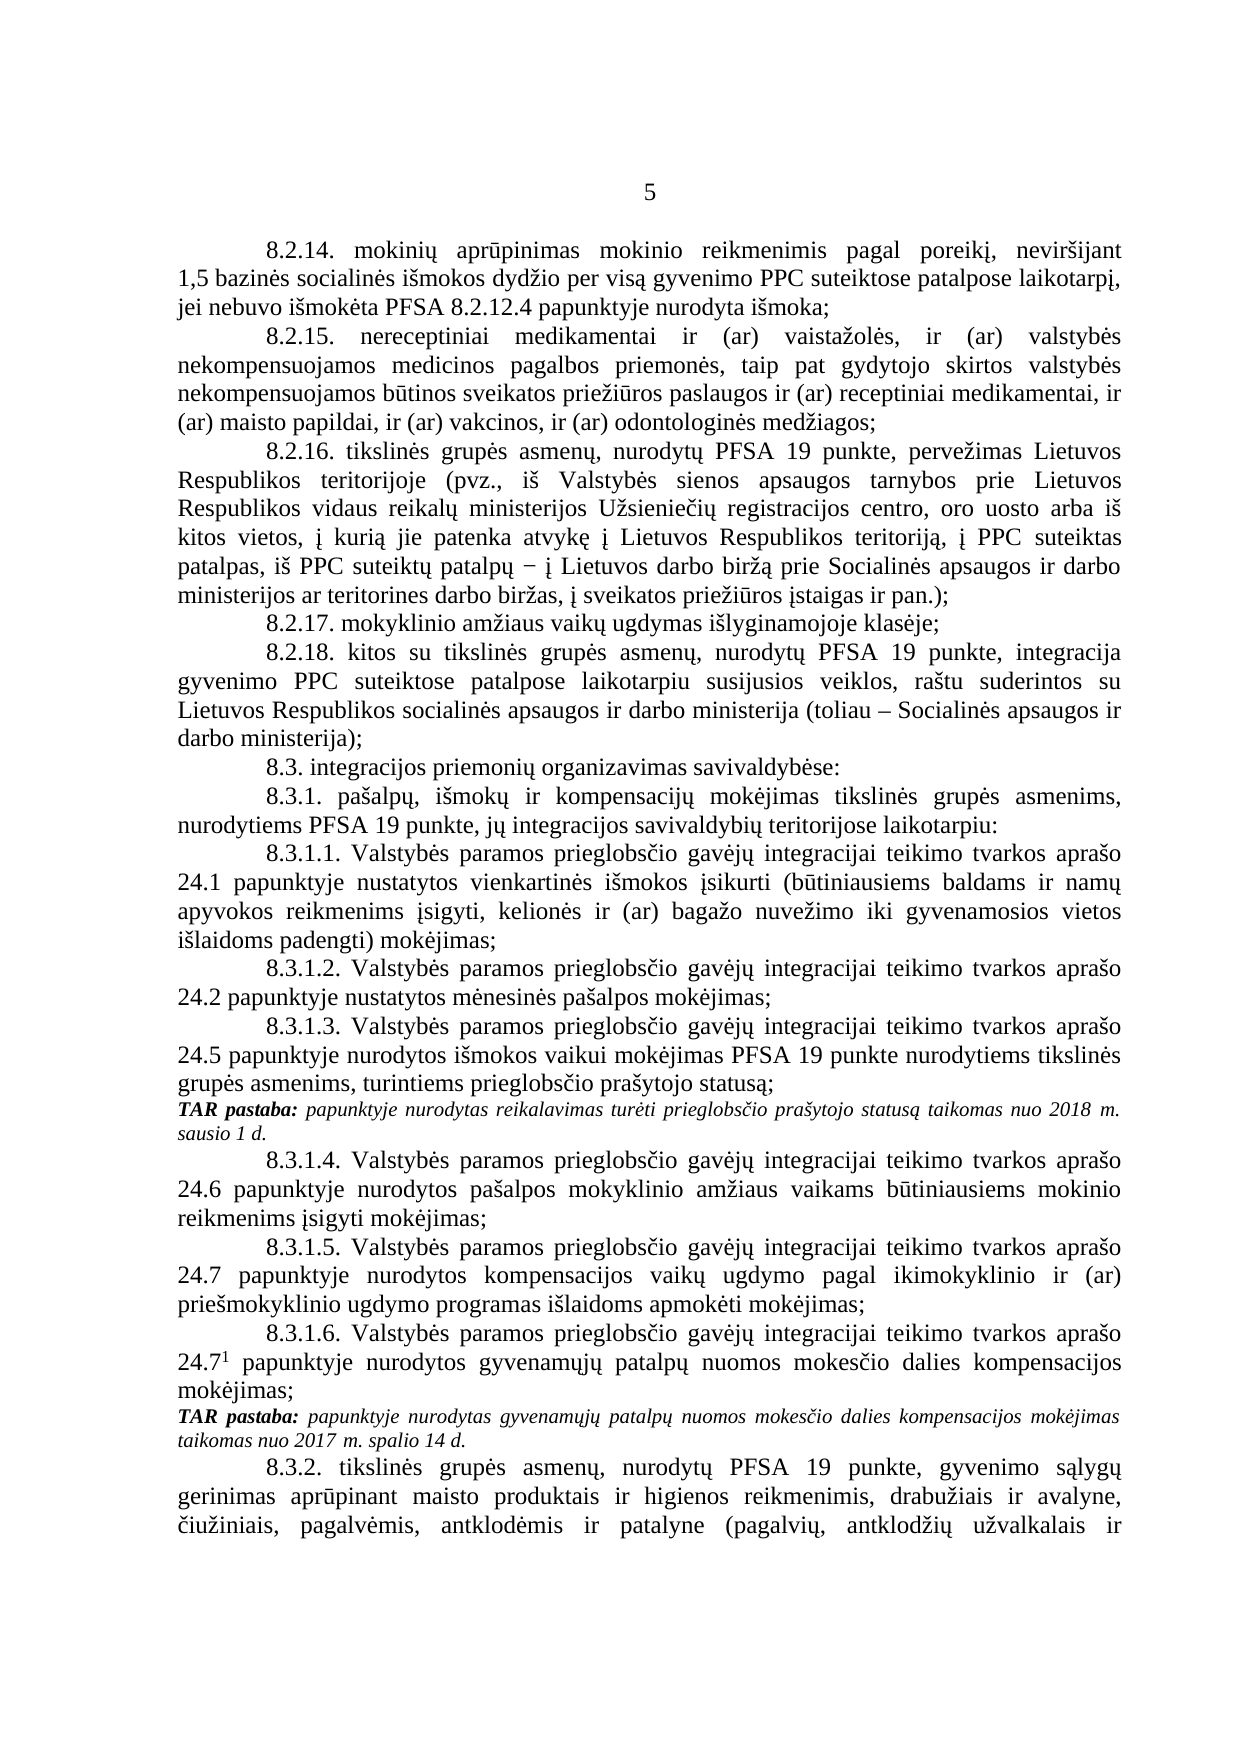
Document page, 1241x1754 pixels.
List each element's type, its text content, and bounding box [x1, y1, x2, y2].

text 8.3.1. pašalpų, išmokų ir kompensacijų mokėjimas tikslinės grupės asmenims, nurodytiems PFSA 19 punkte, jų integracijos savivaldybių teritorijose laikotarpiu: [177, 781, 1122, 838]
text 8.3.1.2. Valstybės paramos prieglobsčio gavėjų integracijai teikimo tvarkos aprašo 24.2 papunktyje nustatytos mėnesinės pašalpos mokėjimas; [177, 953, 1122, 1011]
text TAR pastaba: papunktyje nurodytas gyvenamųjų patalpų nuomos mokesčio dalies kompensacijos mokėjimas taikomas nuo 2017 m. spalio 14 d. [177, 1404, 1122, 1452]
text 8.3.1.1. Valstybės paramos prieglobsčio gavėjų integracijai teikimo tvarkos aprašo 24.1 papunktyje nustatytos vienkartinės išmokos įsikurti (būtiniausiems baldams ir namų apyvokos reikmenims įsigyti, kelionės ir (ar) bagažo nuvežimo iki gyvenamosios vietos išlaidoms padengti) mokėjimas; [177, 838, 1122, 953]
text 8.2.17. mokyklinio amžiaus vaikų ugdymas išlyginamojoje klasėje; [177, 608, 1122, 637]
text 8.2.16. tikslinės grupės asmenų, nurodytų PFSA 19 punkte, pervežimas Lietuvos Respublikos teritorijoje (pvz., iš Valstybės sienos apsaugos tarnybos prie Lietuvos Respublikos vidaus reikalų ministerijos Užsieniečių registracijos centro, oro uosto arba iš kitos vietos, į kurią jie patenka atvykę į Lietuvos Respublikos teritoriją, į PPC suteiktas patalpas, iš PPC suteiktų patalpų − į Lietuvos darbo biržą prie Socialinės apsaugos ir darbo ministerijos ar teritorines darbo biržas, į sveikatos priežiūros įstaigas ir pan.); [177, 436, 1122, 608]
text 8.3.2. tikslinės grupės asmenų, nurodytų PFSA 19 punkte, gyvenimo sąlygų gerinimas aprūpinant maisto produktais ir higienos reikmenimis, drabužiais ir avalyne, čiužiniais, pagalvėmis, antklodėmis ir patalyne (pagalvių, antklodžių užvalkalais ir [177, 1452, 1122, 1538]
text 8.3.1.3. Valstybės paramos prieglobsčio gavėjų integracijai teikimo tvarkos aprašo 24.5 papunktyje nurodytos išmokos vaikui mokėjimas PFSA 19 punkte nurodytiems tikslinės grupės asmenims, turintiems prieglobsčio prašytojo statusą; [177, 1011, 1122, 1097]
text 8.2.18. kitos su tikslinės grupės asmenų, nurodytų PFSA 19 punkte, integracija gyvenimo PPC suteiktose patalpose laikotarpiu susijusios veiklos, raštu suderintos su Lietuvos Respublikos socialinės apsaugos ir darbo ministerija (toliau – Socialinės apsaugos ir darbo ministerija); [177, 637, 1122, 752]
text TAR pastaba: papunktyje nurodytas reikalavimas turėti prieglobsčio prašytojo statusą taikomas nuo 2018 m. sausio 1 d. [177, 1097, 1122, 1145]
text 8.3.1.5. Valstybės paramos prieglobsčio gavėjų integracijai teikimo tvarkos aprašo 24.7 papunktyje nurodytos kompensacijos vaikų ugdymo pagal ikimokyklinio ir (ar) priešmokyklinio ugdymo programas išlaidoms apmokėti mokėjimas; [177, 1232, 1122, 1318]
text 8.3.1.6. Valstybės paramos prieglobsčio gavėjų integracijai teikimo tvarkos aprašo 24.71 papunktyje nurodytos gyvenamųjų patalpų nuomos mokesčio dalies kompensacijos mokėjimas; [177, 1318, 1122, 1404]
text 8.2.15. nereceptiniai medikamentai ir (ar) vaistažolės, ir (ar) valstybės nekompensuojamos medicinos pagalbos priemonės, taip pat gydytojo skirtos valstybės nekompensuojamos būtinos sveikatos priežiūros paslaugos ir (ar) receptiniai medikamentai, ir (ar) maisto papildai, ir (ar) vakcinos, ir (ar) odontologinės medžiagos; [177, 321, 1122, 436]
text 8.3. integracijos priemonių organizavimas savivaldybėse: [177, 752, 1122, 781]
text 8.3.1.4. Valstybės paramos prieglobsčio gavėjų integracijai teikimo tvarkos aprašo 24.6 papunktyje nurodytos pašalpos mokyklinio amžiaus vaikams būtiniausiems mokinio reikmenims įsigyti mokėjimas; [177, 1145, 1122, 1232]
text 8.2.14. mokinių aprūpinimas mokinio reikmenimis pagal poreikį, neviršijant 1,5 bazinės socialinės išmokos dydžio per visą gyvenimo PPC suteiktose patalpose laikotarpį, jei nebuvo išmokėta PFSA 8.2.12.4 papunktyje nurodyta išmoka; [177, 235, 1122, 321]
